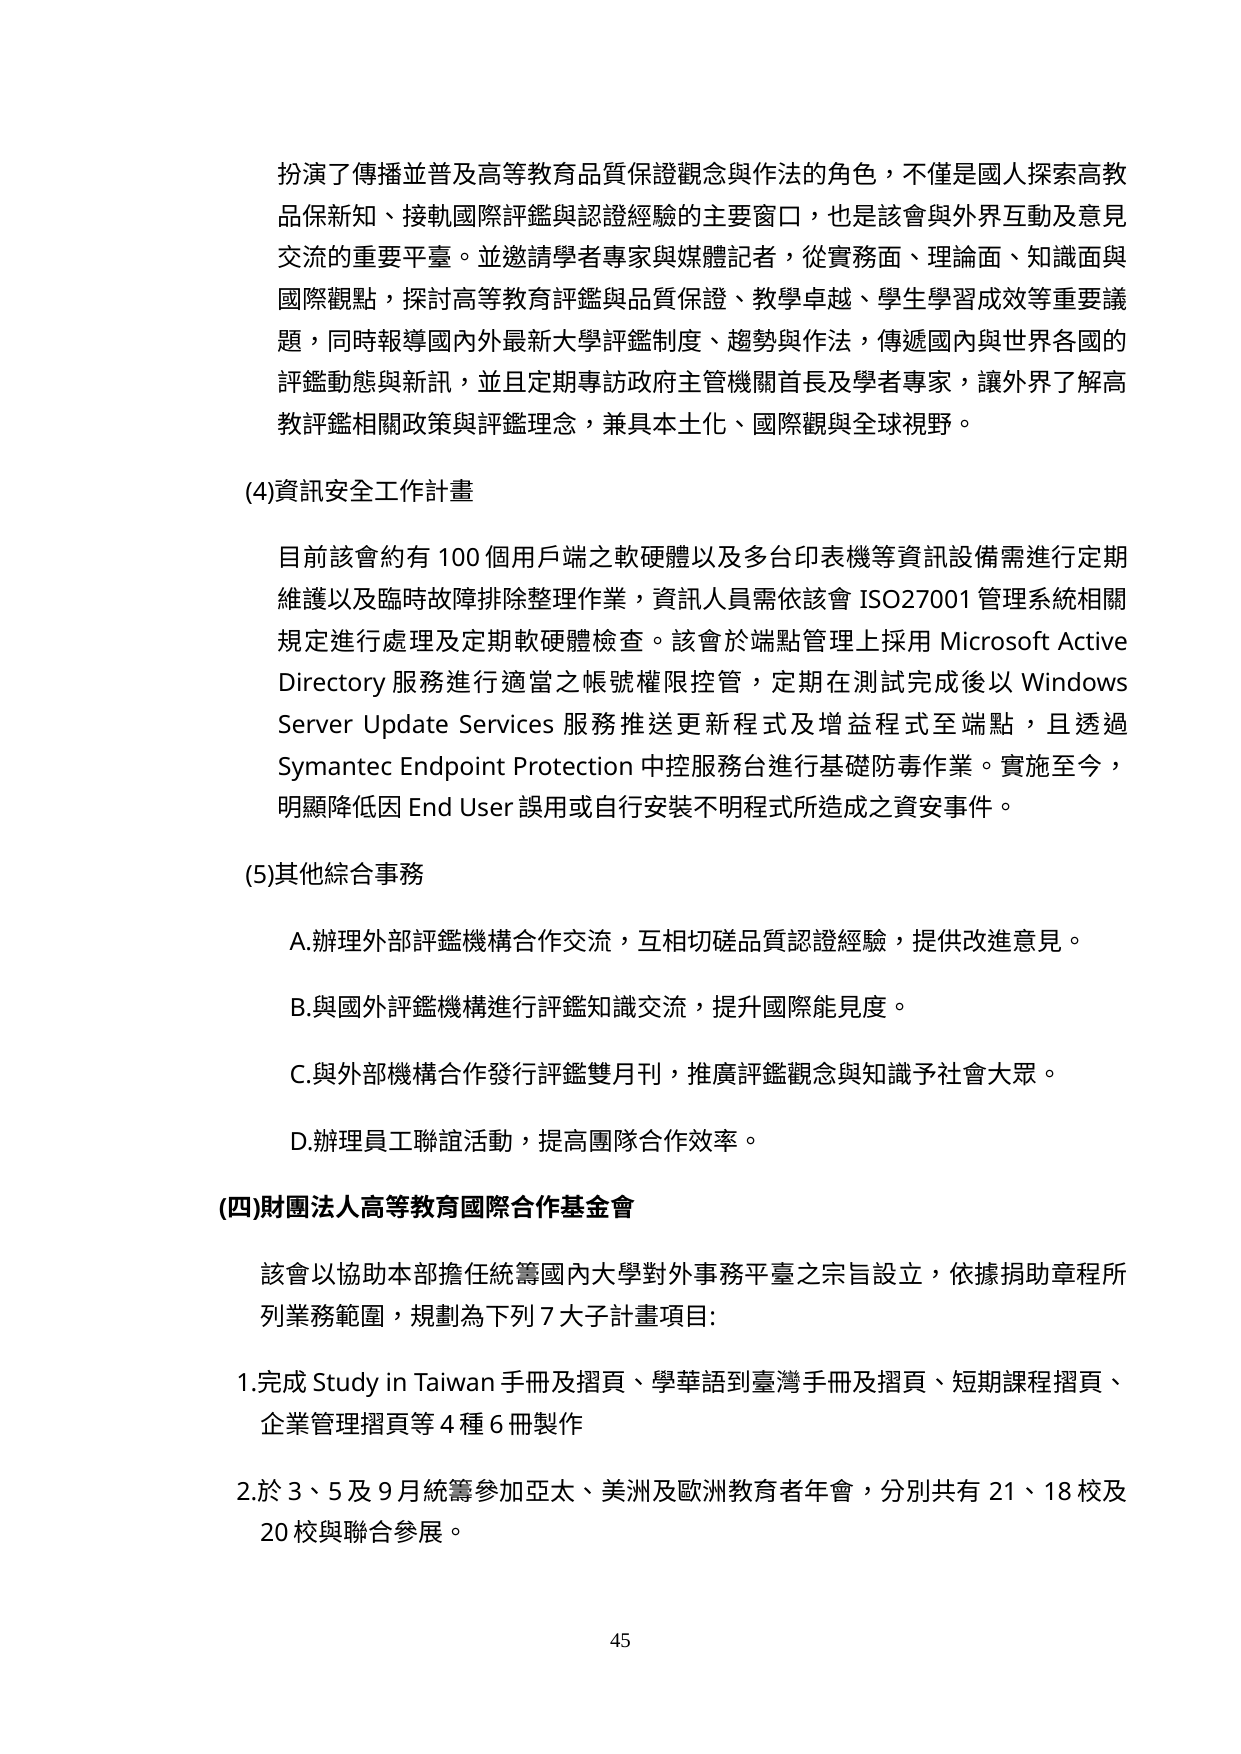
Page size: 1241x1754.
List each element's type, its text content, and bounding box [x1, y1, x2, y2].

list 扮演了傳播並普及高等教育品質保證觀念與作法的角色，不僅是國人探索高教品保新知、接軌國際評鑑與認證經驗的主要窗口，也是該會與外界互動及意見交流的重要平臺。並邀請學者專家與媒體記者，從實務面、理論面、知識面與國際觀點，探討高等教育評鑑與品質保證、教學卓越、學生學習成效等重要議題，同時報導國內外最新大學評鑑制度、趨勢與作法，傳遞國內與世界各國的評鑑動態與新訊，並且定期專訪政府主管機關首長及學者專家，讓外界了解高教評鑑相關政策與評鑑理念，兼具本土化、國際觀與全球視野。 [278, 150, 1128, 442]
list 資訊安全工作計畫 [245, 467, 1128, 508]
list 其他綜合事務 [245, 850, 1128, 892]
list 與國外評鑑機構進行評鑑知識交流，提升國際能見度。 [289, 983, 1128, 1025]
list 辦理外部評鑑機構合作交流，互相切磋品質認證經驗，提供改進意見。 [289, 917, 1128, 958]
list 於3、5及9月統籌參加亞太、美洲及歐洲教育者年會，分別共有21、18校及20校與聯合參展。 [236, 1467, 1128, 1550]
list 該會以協助本部擔任統籌國內大學對外事務平臺之宗旨設立，依據捐助章程所列業務範圍，規劃為下列7大子計畫項目: [260, 1250, 1128, 1333]
list 辦理員工聯誼活動，提高團隊合作效率。 [289, 1117, 1128, 1158]
list 完成Study in Taiwan手冊及摺頁、學華語到臺灣手冊及摺頁、短期課程摺頁、企業管理摺頁等4種6冊製作 [236, 1358, 1128, 1442]
list 與外部機構合作發行評鑑雙月刊，推廣評鑑觀念與知識予社會大眾。 [289, 1050, 1128, 1092]
list 目前該會約有100個用戶端之軟硬體以及多台印表機等資訊設備需進行定期維護以及臨時故障排除整理作業，資訊人員需依該會ISO27001管理系統相關規定進行處理及定期軟硬體檢查。該會於端點管理上採用Microsoft Active Directory服務進行適當之帳號權限控管，定期在測試完成後以Windows Server Update Services服務推送更新程式及增益程式至端點，且透過Symantec Endpoint Protection中控服務台進行基礎防毒作業。實施至今，明顯降低因End User誤用或自行安裝不明程式所造成之資安事件。 [278, 533, 1128, 825]
list 財團法人高等教育國際合作基金會 [218, 1183, 1128, 1225]
